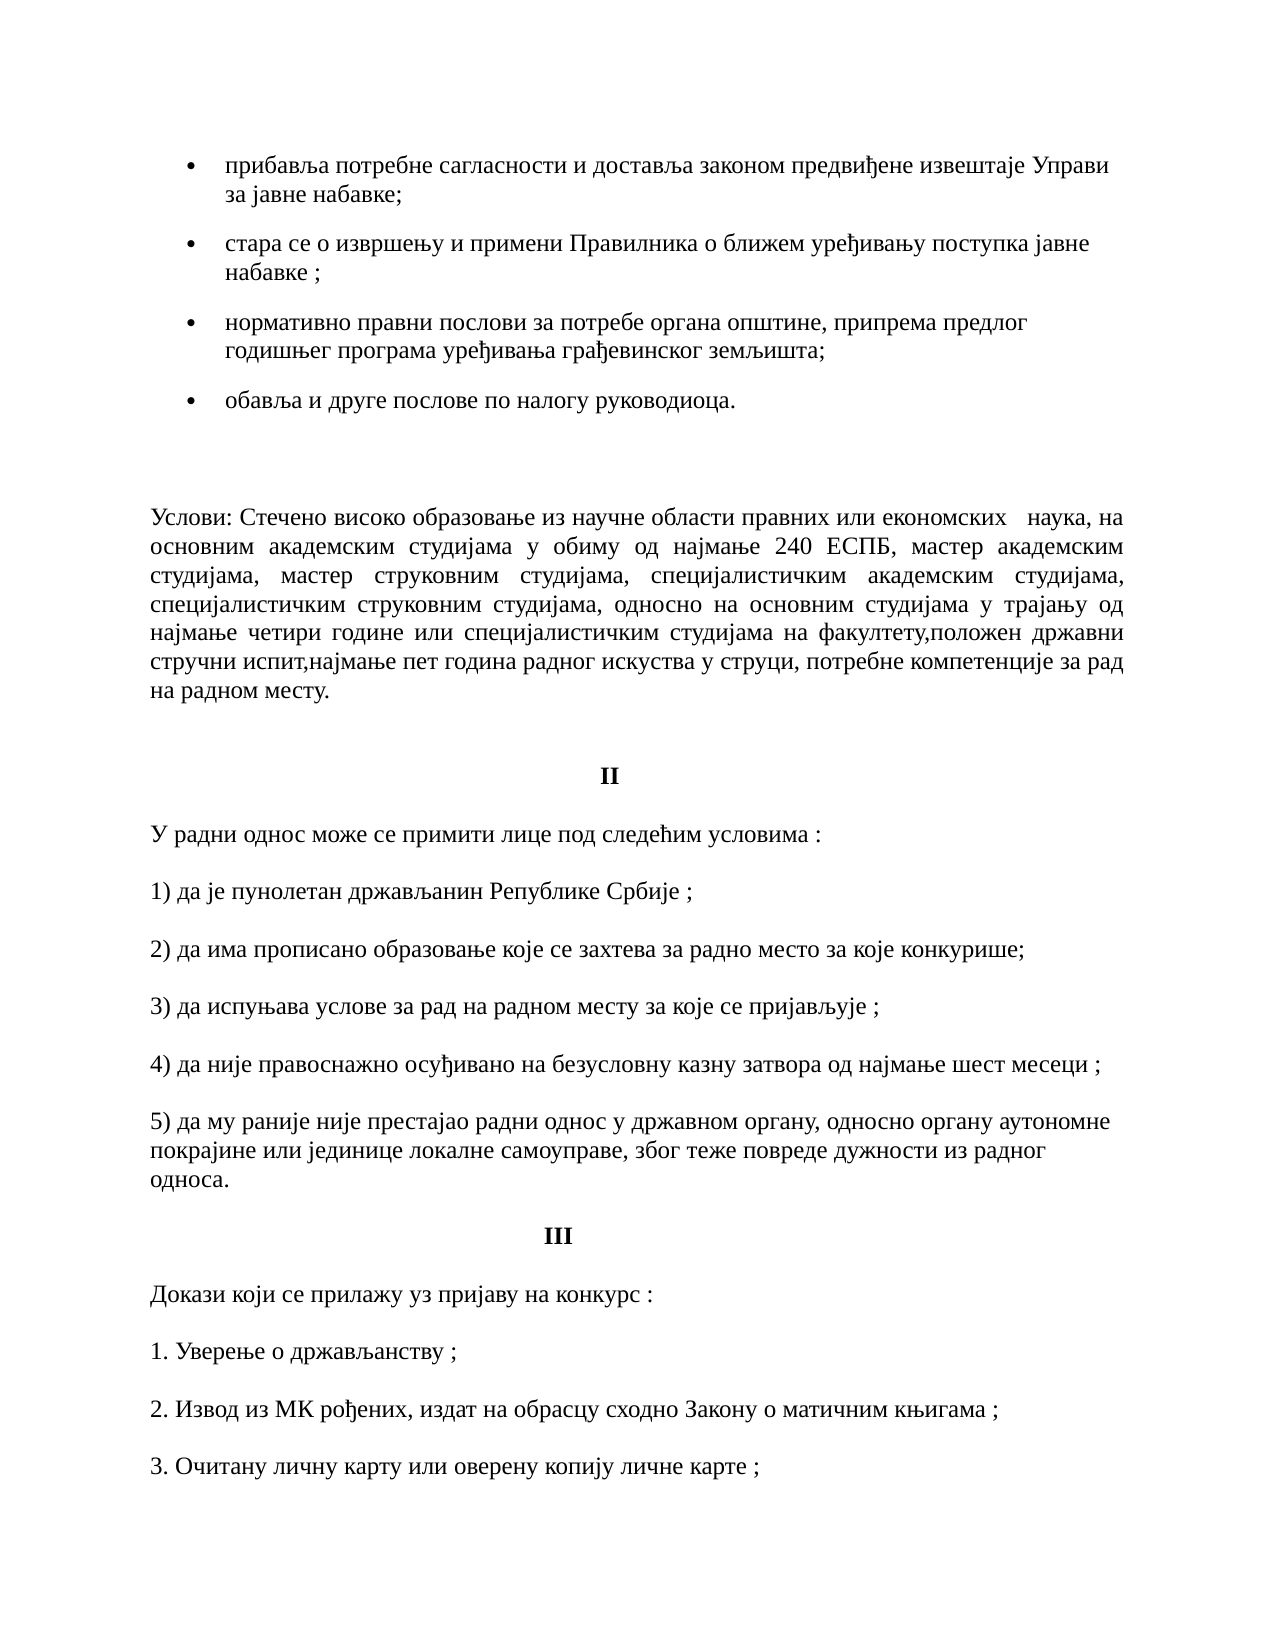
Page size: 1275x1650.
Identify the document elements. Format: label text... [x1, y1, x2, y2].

text III [150, 1221, 1125, 1250]
text II [150, 761, 1125, 790]
text Докази који се прилажу уз пријаву на конкурс : [150, 1279, 1125, 1307]
text 2) да има прописано образовање које се захтева за радно место за које конкурише; [150, 934, 1125, 962]
text 1) да је пунолетан држављанин Републике Србије ; [150, 876, 1125, 905]
text Услови: Стечено високо образовање из научне области правних или економских наука, на основним академским студијама у обиму од најмање 240 ЕСПБ, мастер академским студијама, мастер струковним студијама, специјалистичким академским студијама, специјалистичким струковним студијама, односно на основним студијама у трајању од најмање четири године или специјалистичким студијама на факултету,положен државни стручни испит,најмање пет година радног искуства у струци, потребне компетенције за рад на радном месту. [150, 502, 1125, 704]
text 3) да испуњава услове за рад на радном месту за које се пријављује ; [150, 991, 1125, 1020]
text У радни однос може се примити лице под следећим условима : [150, 819, 1125, 847]
text 1. Уверење о држављанству ; [150, 1336, 1125, 1365]
list обавља и друге послове по налогу руководиоца. [187, 385, 1125, 414]
text 3. Очитану личну карту или оверену копију личне карте ; [150, 1451, 1125, 1480]
text 5) да му раније није престајао радни однос у државном органу, односно органу аутономне покрајине или јединице локалне самоуправе, због теже повреде дужности из радног односа. [150, 1106, 1125, 1192]
list нормативно правни послови за потребе органа општине, припрема предлог годишњег програма уређивања грађевинског земљишта; [187, 307, 1125, 364]
text 2. Извод из МК рођених, издат на обрасцу сходно Закону о матичним књигама ; [150, 1394, 1125, 1422]
list стара се о извршењу и примени Правилника о ближем уређивању поступка јавне набавке ; [187, 228, 1125, 286]
text 4) да није правоснажно осуђивано на безусловну казну затвора од најмање шест месеци ; [150, 1049, 1125, 1077]
list прибавља потребне сагласности и доставља законом предвиђене извештаје Управи за јавне набавке; [187, 150, 1125, 207]
